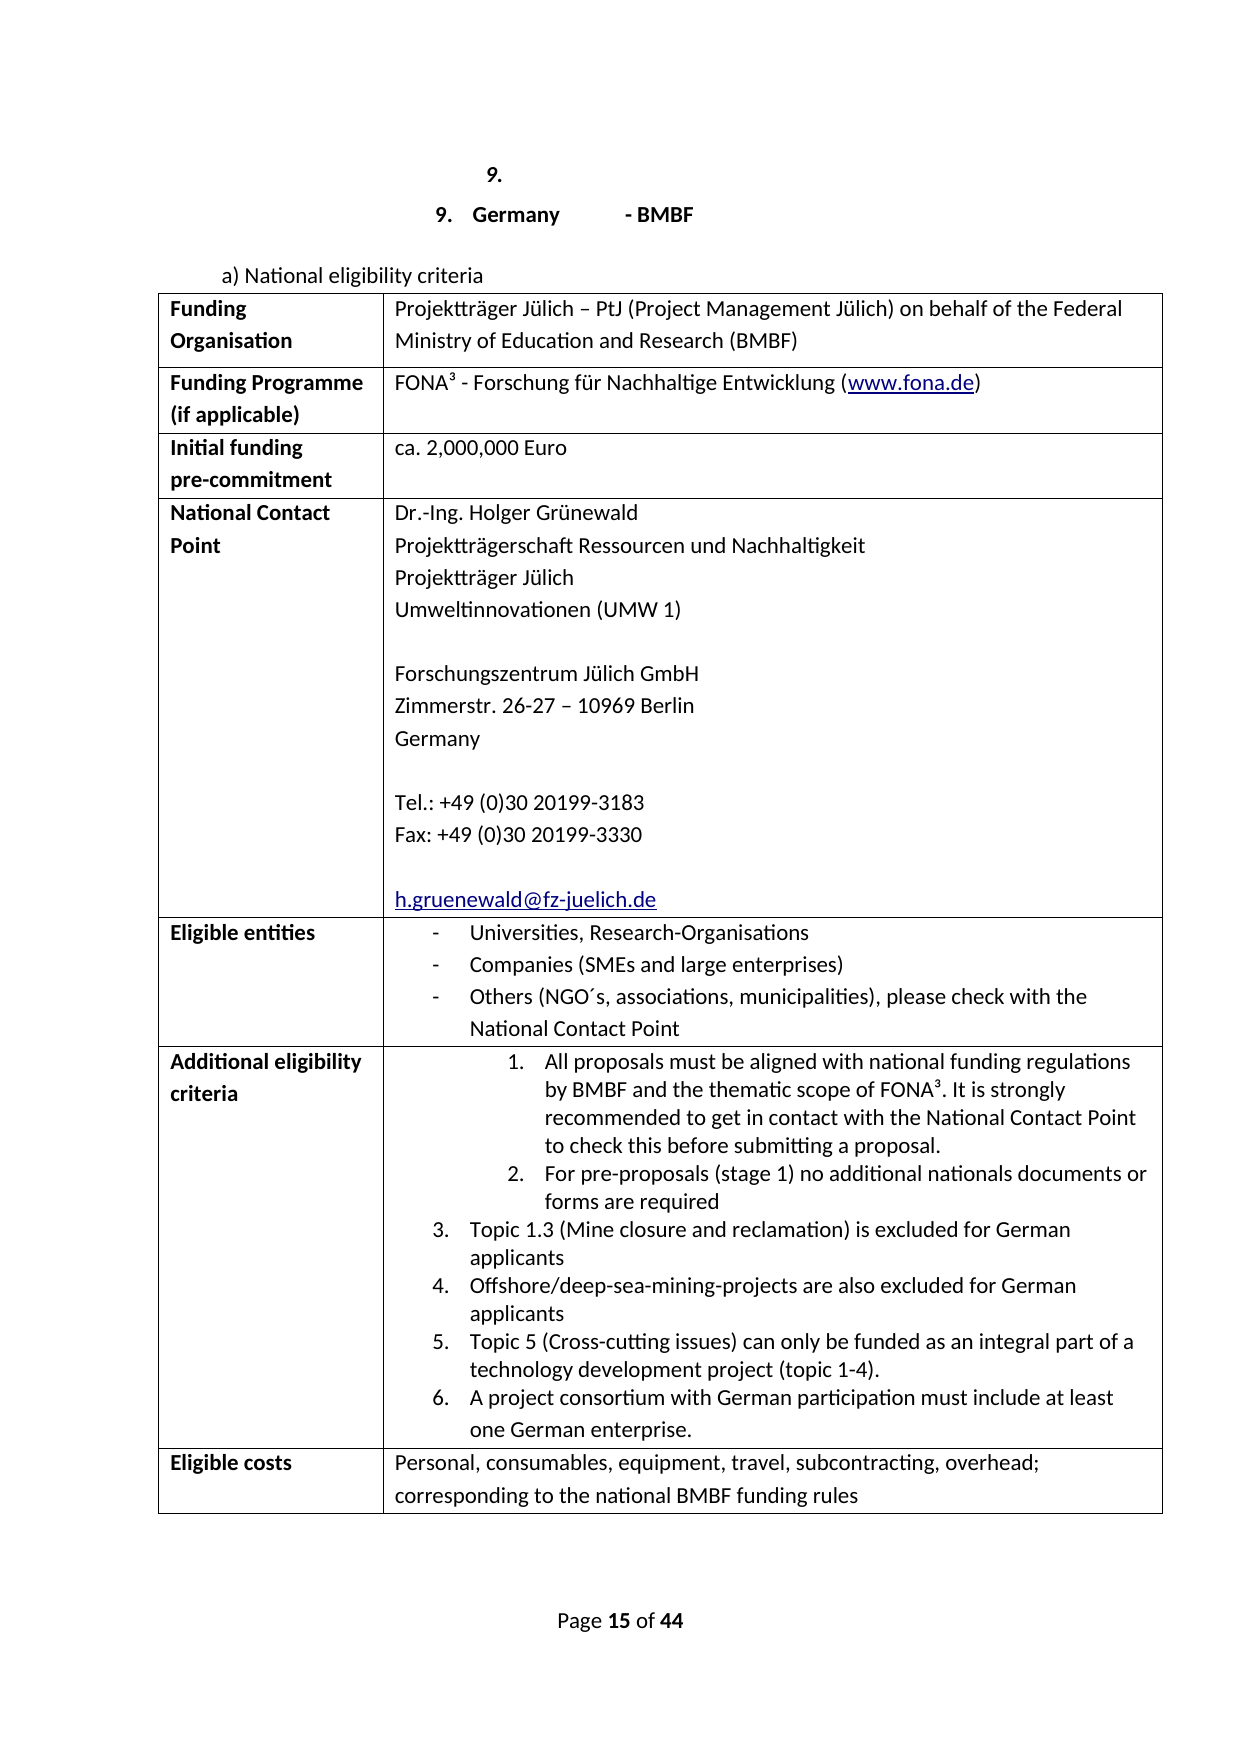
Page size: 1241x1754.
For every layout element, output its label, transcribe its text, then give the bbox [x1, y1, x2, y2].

table_cell Dr.-Ing. Holger Grünewald Projektträgerschaft Ressourcen und Nachhaltigkeit Projektträger Jülich Umweltinnovationen (UMW 1) Forschungszentrum Jülich GmbH Zimmerstr. 26-27 – 10969 Berlin Germany Tel.: +49 (0)30 20199-3183 Fax: +49 (0)30 20199-3330 h.gruenewald@fz-juelich.de [384, 499, 1162, 917]
table_cell Personal, consumables, equipment, travel, subcontracting, overhead; corresponding to the national BMBF funding rules [384, 1449, 1162, 1513]
table_cell FONA³ - Forschung für Nachhaltige Entwicklung (www.fona.de) [384, 368, 1162, 432]
table_header Funding Organisation [159, 294, 383, 367]
table_cell Universities, Research-Organisations Companies (SMEs and large enterprises) Others (NGO´s, associations, municipalities), please check with the National Contact Point [384, 918, 1162, 1046]
table_cell National Contact Point [159, 499, 383, 917]
table_header Projektträger Jülich – PtJ (Project Management Jülich) on behalf of the Federal Ministry of Education and Research (BMBF) [384, 294, 1162, 367]
list Germany - BMBF [435, 201, 1093, 229]
table_cell ca. 2,000,000 Euro [384, 434, 1162, 497]
list a) National eligibility criteria [185, 261, 1093, 289]
table_cell Additional eligibility criteria [159, 1047, 383, 1447]
table_cell Eligible entities [159, 918, 383, 1046]
table_cell Eligible costs [159, 1449, 383, 1513]
table_cell Funding Programme (if applicable) [159, 368, 383, 432]
table_cell Initial funding pre-commitment [159, 434, 383, 497]
table_cell All proposals must be aligned with national funding regulations by BMBF and the thematic scope of FONA³. It is strongly recommended to get in contact with the National Contact Point to check this before submitting a proposal. For pre-proposals (stage 1) no additional nationals documents or forms are required Topic 1.3 (Mine closure and reclamation) is excluded for German applicants Offshore/deep-sea-mining-projects are also excluded for German applicants Topic 5 (Cross-cutting issues) can only be funded as an integral part of a technology development project (topic 1-4). A project consortium with German participation must include at least one German enterprise. [384, 1047, 1162, 1447]
